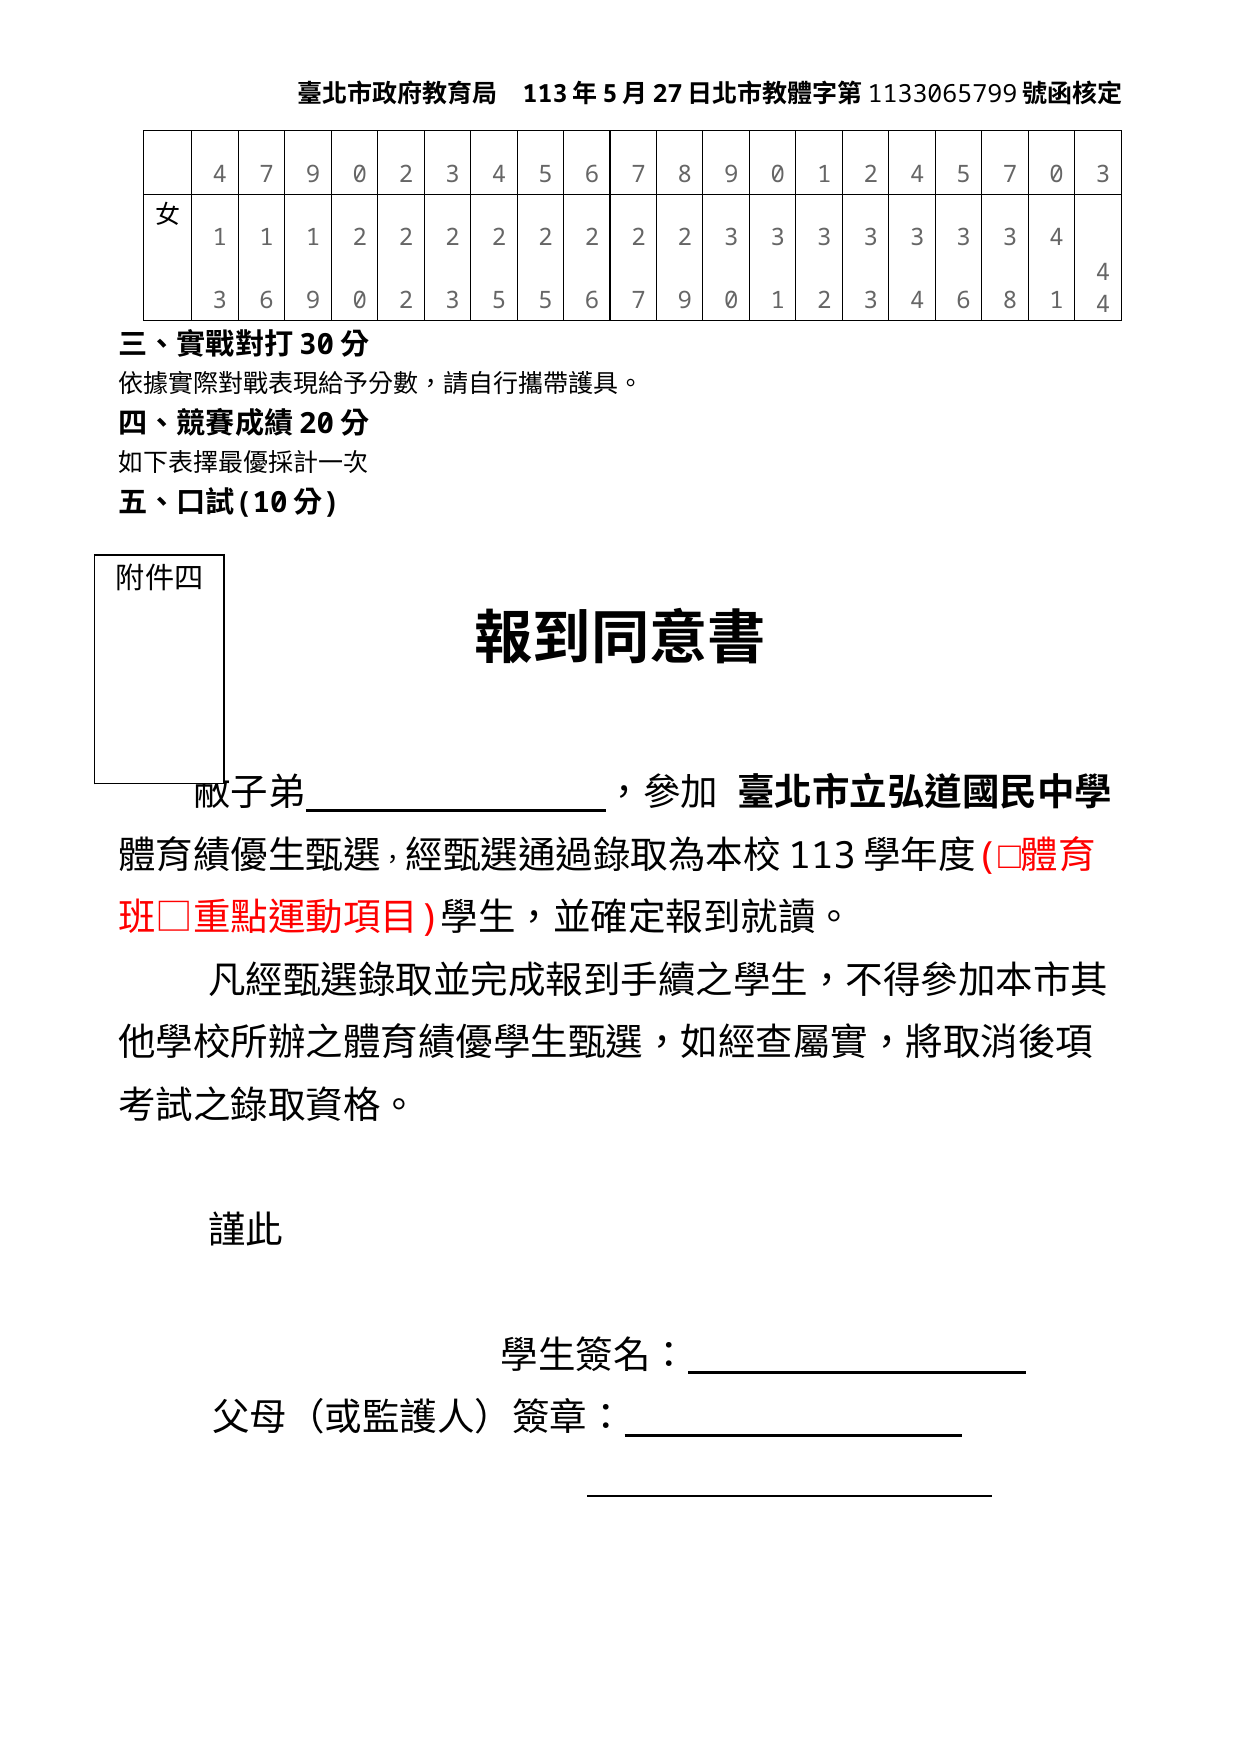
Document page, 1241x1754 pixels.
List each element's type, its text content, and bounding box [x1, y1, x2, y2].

table_cell 27 [611, 195, 656, 320]
table_cell 19 [285, 195, 331, 320]
table_cell 1 [796, 131, 842, 194]
table_cell 29 [657, 195, 702, 320]
table_cell 2 [378, 131, 424, 194]
text 謹此 [118, 1185, 1122, 1248]
table_cell 3 [425, 131, 470, 194]
table_cell 2 [843, 131, 888, 194]
text 父母（或監護人）簽章： [118, 1373, 1122, 1435]
text 四、競賽成績20分 [118, 399, 1122, 442]
text 學生簽名： [118, 1310, 1122, 1373]
text 報到同意書 [225, 560, 1122, 685]
text 依據實際對戰表現給予分數，請自行攜帶護具。 [118, 363, 1122, 399]
text 凡經甄選錄取並完成報到手續之學生，不得參加本市其他學校所辦之體育績優學生甄選，如經查屬實，將取消後項考試之錄取資格。 [118, 935, 1122, 1123]
table_cell 9 [703, 131, 749, 194]
table_cell 32 [796, 195, 842, 320]
table_cell 38 [982, 195, 1028, 320]
table_cell 3 [1075, 131, 1121, 194]
table_cell 6 [564, 131, 609, 194]
table_cell [144, 131, 191, 194]
text 報到同意書 [95, 556, 223, 783]
table_cell 36 [936, 195, 981, 320]
table_cell 4 [889, 131, 935, 194]
table_cell 女 [144, 195, 191, 320]
table_cell 4 [192, 131, 238, 194]
table_cell 7 [982, 131, 1028, 194]
table_cell 25 [518, 195, 563, 320]
table_cell 5 [936, 131, 981, 194]
table_cell 33 [843, 195, 888, 320]
table_cell 0 [750, 131, 795, 194]
table_cell 7 [611, 131, 656, 194]
table_cell 34 [889, 195, 935, 320]
table_cell 44 [1075, 195, 1121, 320]
table_cell 0 [332, 131, 377, 194]
table_cell 25 [471, 195, 517, 320]
table_cell 23 [425, 195, 470, 320]
table_cell 31 [750, 195, 795, 320]
text 三、實戰對打30分 [118, 321, 1122, 363]
text 五、口試(10分) [118, 478, 1122, 521]
table_cell 41 [1029, 195, 1074, 320]
text 敝子弟 ，參加 臺北市立弘道國民中學體育績優生甄選，經甄選通過錄取為本校113學年度(□體育班□重點運動項目)學生，並確定報到就讀。 [118, 748, 1122, 935]
text 如下表擇最優採計一次 [118, 442, 1122, 478]
table_cell 8 [657, 131, 702, 194]
table_cell 5 [518, 131, 563, 194]
table_cell 9 [285, 131, 331, 194]
table_cell 22 [378, 195, 424, 320]
table_cell 7 [239, 131, 284, 194]
table_cell 30 [703, 195, 749, 320]
table_cell 26 [564, 195, 609, 320]
table_cell 0 [1029, 131, 1074, 194]
table_cell 4 [471, 131, 517, 194]
table_cell 16 [239, 195, 284, 320]
table_cell 20 [332, 195, 377, 320]
text 附件四 [110, 563, 208, 594]
table_cell 13 [192, 195, 238, 320]
